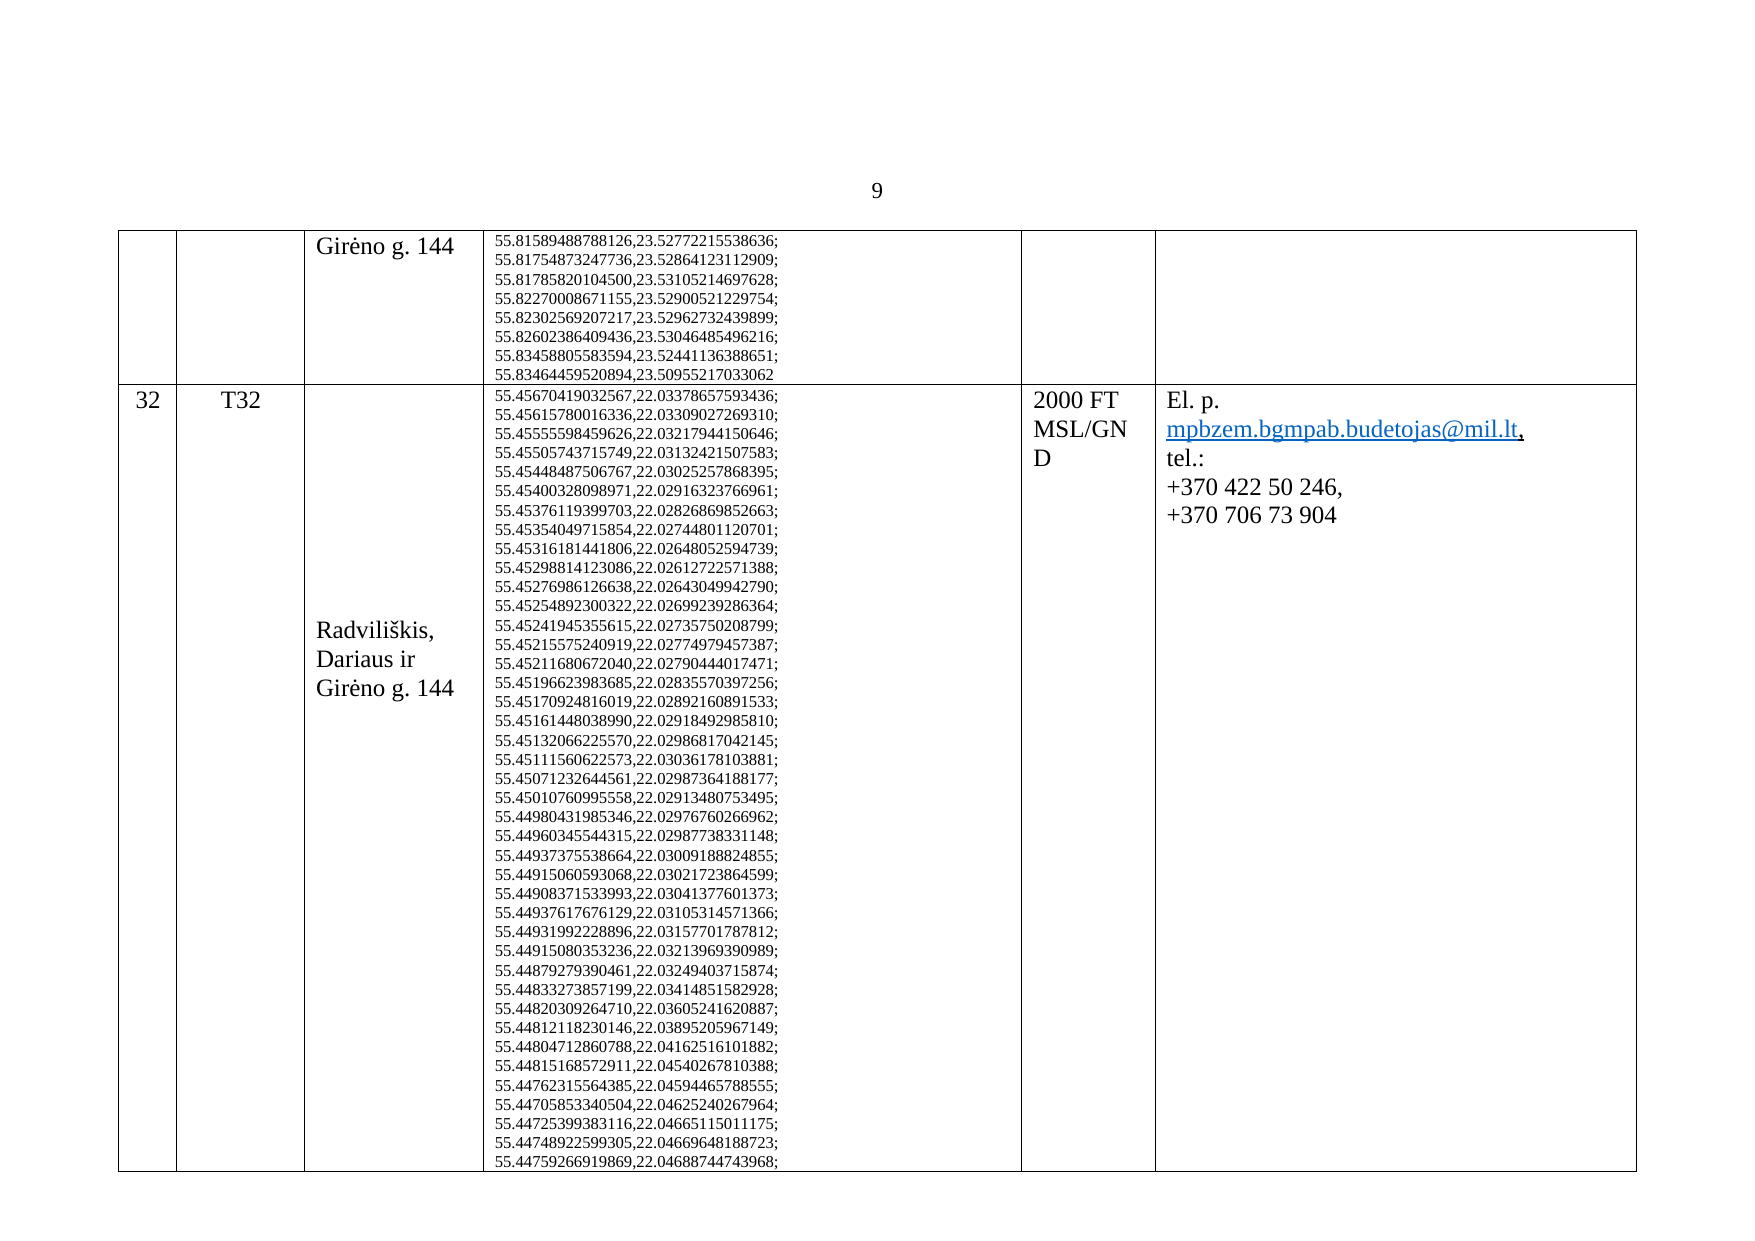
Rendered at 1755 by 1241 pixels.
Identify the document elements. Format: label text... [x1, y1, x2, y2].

table_cell 55.81589488788126,23.52772215538636; 55.81754873247736,23.52864123112909; 55.81785820104500,23.53105214697628; 55.82270008671155,23.52900521229754; 55.82302569207217,23.52962732439899; 55.82602386409436,23.53046485496216; 55.83458805583594,23.52441136388651; 55.83464459520894,23.50955217033062 [484, 231, 1021, 384]
table_cell [1156, 231, 1636, 384]
table_cell 55.45670419032567,22.03378657593436; 55.45615780016336,22.03309027269310; 55.45555598459626,22.03217944150646; 55.45505743715749,22.03132421507583; 55.45448487506767,22.03025257868395; 55.45400328098971,22.02916323766961; 55.45376119399703,22.02826869852663; 55.45354049715854,22.02744801120701; 55.45316181441806,22.02648052594739; 55.45298814123086,22.02612722571388; 55.45276986126638,22.02643049942790; 55.45254892300322,22.02699239286364; 55.45241945355615,22.02735750208799; 55.45215575240919,22.02774979457387; 55.45211680672040,22.02790444017471; 55.45196623983685,22.02835570397256; 55.45170924816019,22.02892160891533; 55.45161448038990,22.02918492985810; 55.45132066225570,22.02986817042145; 55.45111560622573,22.03036178103881; 55.45071232644561,22.02987364188177; 55.45010760995558,22.02913480753495; 55.44980431985346,22.02976760266962; 55.44960345544315,22.02987738331148; 55.44937375538664,22.03009188824855; 55.44915060593068,22.03021723864599; 55.44908371533993,22.03041377601373; 55.44937617676129,22.03105314571366; 55.44931992228896,22.03157701787812; 55.44915080353236,22.03213969390989; 55.44879279390461,22.03249403715874; 55.44833273857199,22.03414851582928; 55.44820309264710,22.03605241620887; 55.44812118230146,22.03895205967149; 55.44804712860788,22.04162516101882; 55.44815168572911,22.04540267810388; 55.44762315564385,22.04594465788555; 55.44705853340504,22.04625240267964; 55.44725399383116,22.04665115011175; 55.44748922599305,22.04669648188723; 55.44759266919869,22.04688744743968; [484, 385, 1021, 1171]
table_cell T32 [177, 385, 304, 1171]
table_cell [177, 231, 304, 384]
table_cell Radviliškis, Dariaus ir Girėno g. 144 [305, 385, 483, 1171]
table_cell Girėno g. 144 [305, 231, 483, 384]
table_cell 31. [119, 231, 176, 384]
table_cell 2000 FT MSL/GND [1022, 385, 1155, 1171]
table_cell [1022, 231, 1155, 384]
table_cell El. p. mpbzem.bgmpab.budetojas@mil.lt, tel.: +370 422 50 246, +370 706 73 904 [1156, 385, 1636, 1171]
table_cell 32. [119, 385, 176, 1171]
